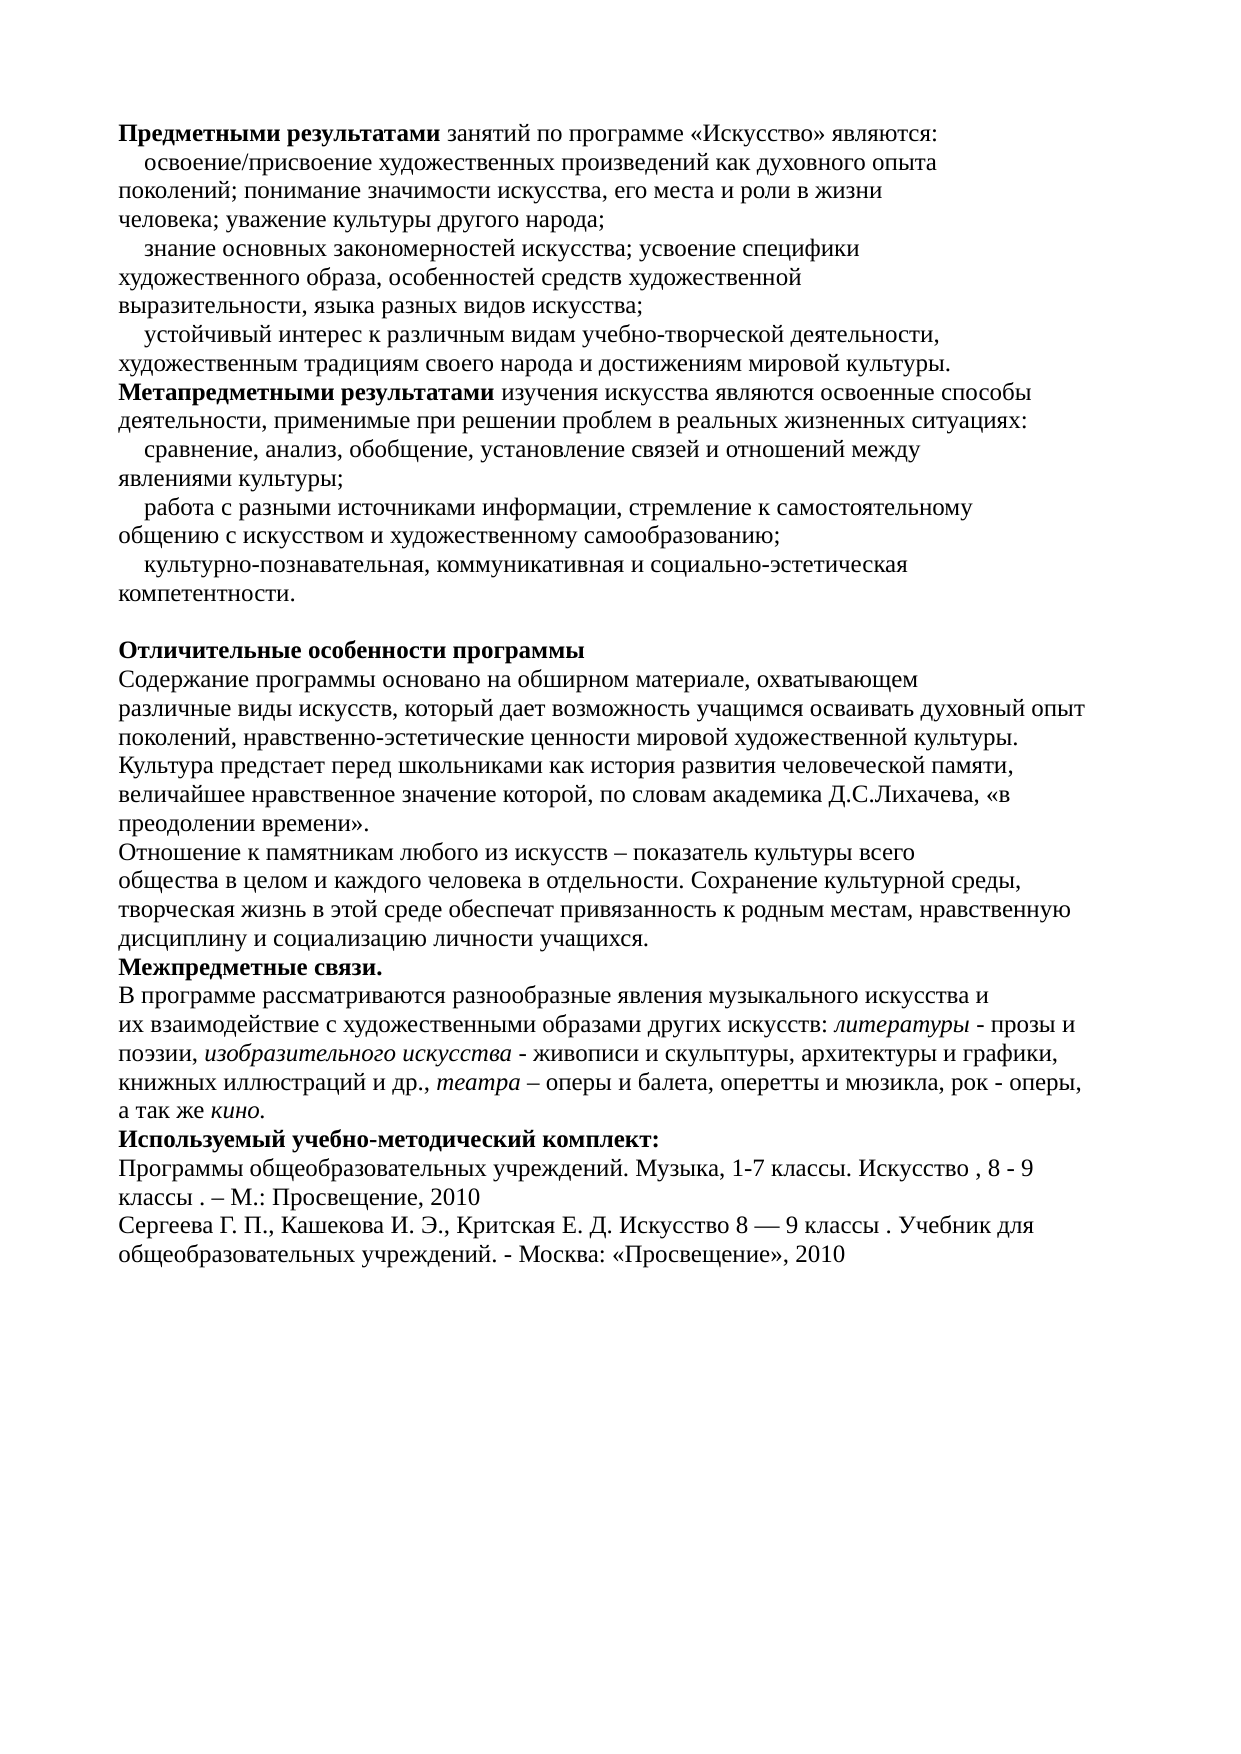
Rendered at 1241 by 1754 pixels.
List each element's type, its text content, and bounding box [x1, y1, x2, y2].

text общеобразовательных учреждений. - Москва: «Просвещение», 2010 [118, 1239, 1122, 1268]
text художественного образа, особенностей средств художественной [118, 262, 1122, 291]
text Культура предстает перед школьниками как история развития человеческой памяти, [118, 751, 1122, 779]
text  освоение/присвоение художественных произведений как духовного опыта [118, 147, 1122, 176]
text выразительности, языка разных видов искусства; [118, 291, 1122, 319]
text дисциплину и социализацию личности учащихся. [118, 923, 1122, 952]
text классы . – М.: Просвещение, 2010 [118, 1182, 1122, 1211]
text книжных иллюстраций и др., театра – оперы и балета, оперетты и мюзикла, рок - оперы, [118, 1067, 1122, 1096]
text  знание основных закономерностей искусства; усвоение специфики [118, 233, 1122, 262]
text Межпредметные связи. [118, 952, 1122, 981]
text  сравнение, анализ, обобщение, установление связей и отношений между [118, 434, 1122, 463]
text компетентности. [118, 578, 1122, 607]
text  культурно-познавательная, коммуникативная и социально-эстетическая [118, 549, 1122, 578]
text В программе рассматриваются разнообразные явления музыкального искусства и [118, 981, 1122, 1009]
text Метапредметными результатами изучения искусства являются освоенные способы [118, 377, 1122, 406]
text а так же кино. [118, 1096, 1122, 1124]
text Содержание программы основано на обширном материале, охватывающем [118, 664, 1122, 693]
text их взаимодействие с художественными образами других искусств: литературы - прозы и [118, 1009, 1122, 1038]
text творческая жизнь в этой среде обеспечат привязанность к родным местам, нравственную [118, 894, 1122, 923]
text  [118, 607, 1122, 636]
text общества в целом и каждого человека в отдельности. Сохранение культурной среды, [118, 866, 1122, 894]
text поколений, нравственно-эстетические ценности мировой художественной культуры. [118, 722, 1122, 751]
text явлениями культуры; [118, 463, 1122, 492]
text человека; уважение культуры другого народа; [118, 204, 1122, 233]
text деятельности, применимые при решении проблем в реальных жизненных ситуациях: [118, 406, 1122, 434]
text Предметными результатами занятий по программе «Искусство» являются: [118, 118, 1122, 147]
text Отличительные особенности программы [118, 636, 1122, 664]
text Отношение к памятникам любого из искусств – показатель культуры всего [118, 837, 1122, 866]
text  устойчивый интерес к различным видам учебно-творческой деятельности, [118, 319, 1122, 348]
text преодолении времени». [118, 808, 1122, 837]
text общению с искусством и художественному самообразованию; [118, 521, 1122, 549]
text художественным традициям своего народа и достижениям мировой культуры. [118, 348, 1122, 377]
text величайшее нравственное значение которой, по словам академика Д.С.Лихачева, «в [118, 779, 1122, 808]
text Используемый учебно-методический комплект: [118, 1124, 1122, 1153]
text различные виды искусств, который дает возможность учащимся осваивать духовный опыт [118, 693, 1122, 722]
text поколений; понимание значимости искусства, его места и роли в жизни [118, 176, 1122, 204]
text Сергеева Г. П., Кашекова И. Э., Критская Е. Д. Искусство 8 — 9 классы . Учебник для [118, 1211, 1122, 1239]
text Программы общеобразовательных учреждений. Музыка, 1-7 классы. Искусство , 8 - 9 [118, 1153, 1122, 1182]
text поэзии, изобразительного искусства - живописи и скульптуры, архитектуры и графики, [118, 1038, 1122, 1067]
text  работа с разными источниками информации, стремление к самостоятельному [118, 492, 1122, 521]
